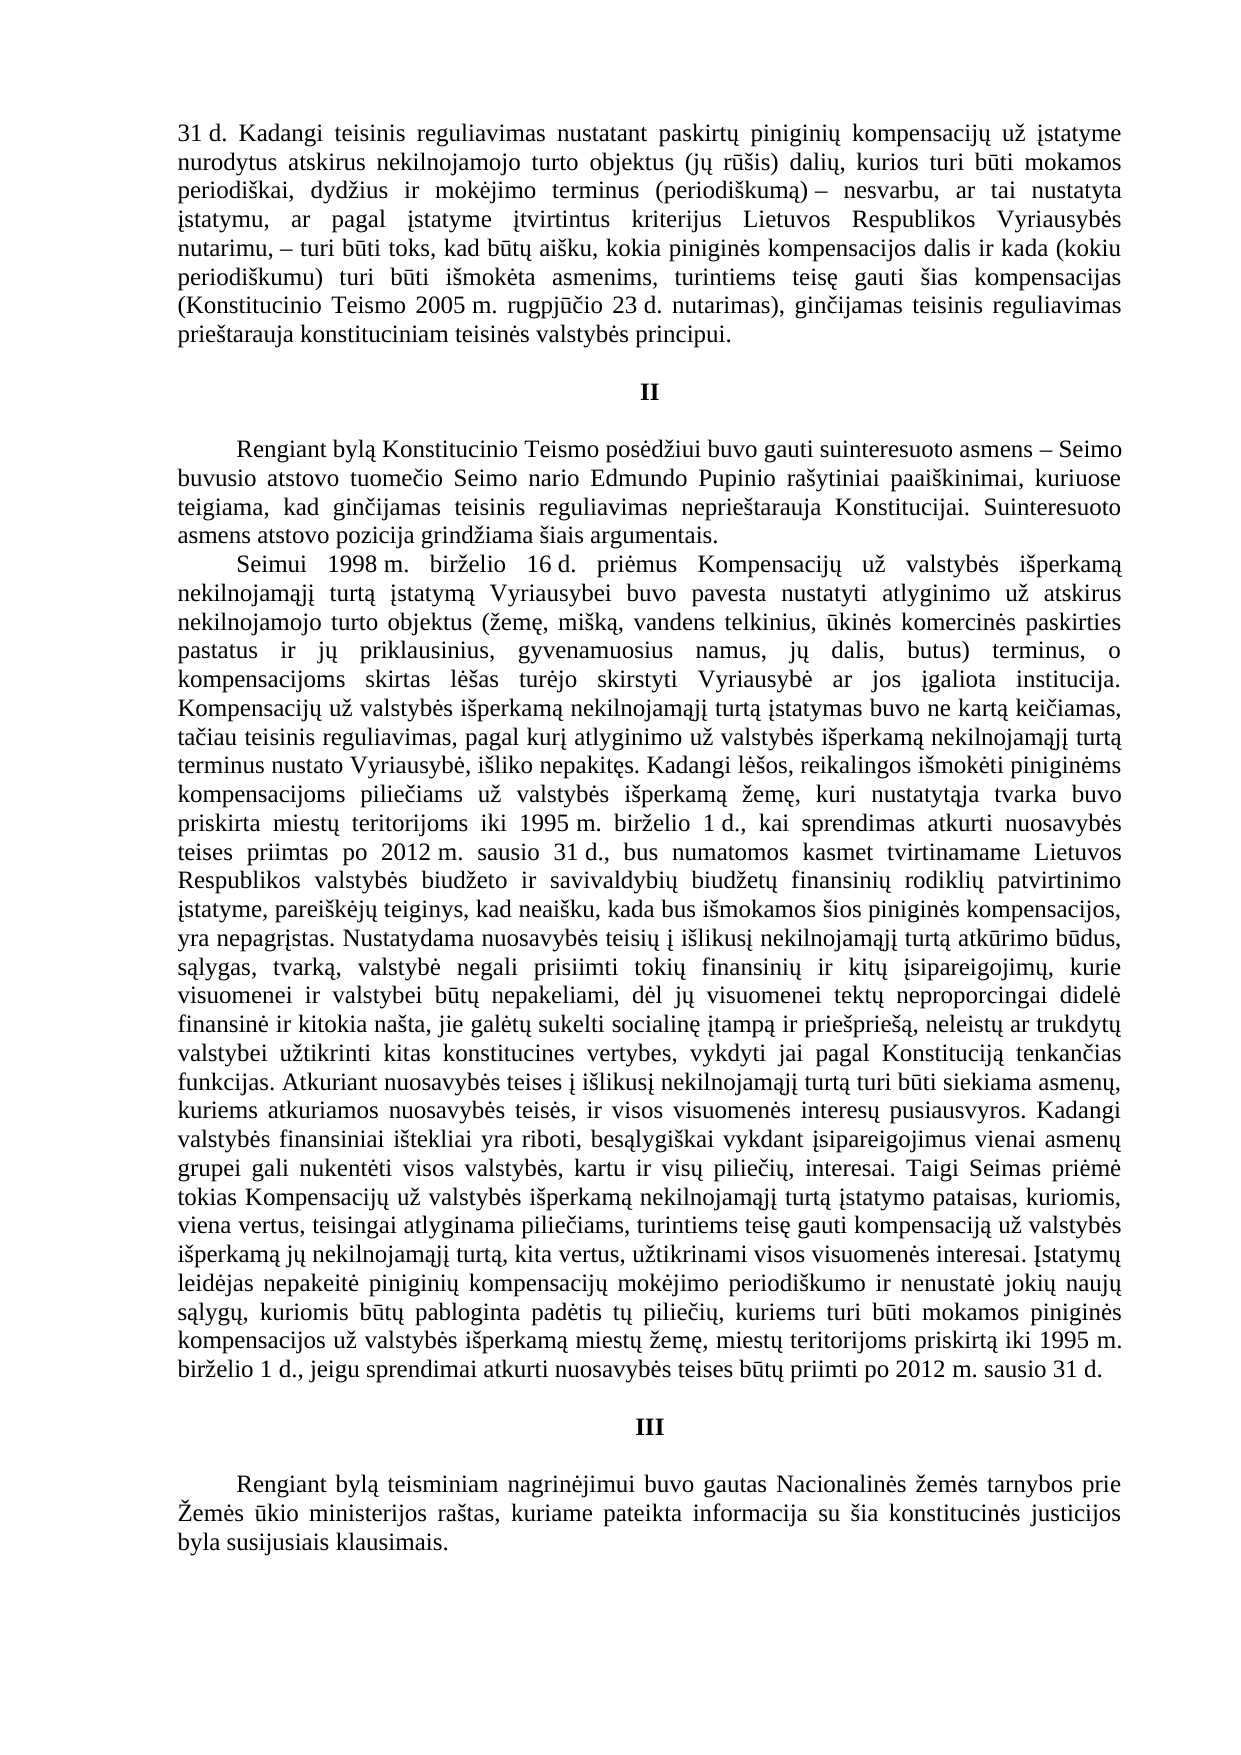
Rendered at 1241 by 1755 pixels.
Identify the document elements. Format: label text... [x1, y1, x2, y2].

text Seimui 1998 m. birželio 16 d. priėmus Kompensacijų už valstybės išperkamą nekilnojamąjį turtą įstatymą Vyriausybei buvo pavesta nustatyti atlyginimo už atskirus nekilnojamojo turto objektus (žemę, mišką, vandens telkinius, ūkinės komercinės paskirties pastatus ir jų priklausinius, gyvenamuosius namus, jų dalis, butus) terminus, o kompensacijoms skirtas lėšas turėjo skirstyti Vyriausybė ar jos įgaliota institucija. Kompensacijų už valstybės išperkamą nekilnojamąjį turtą įstatymas buvo ne kartą keičiamas, tačiau teisinis reguliavimas, pagal kurį atlyginimo už valstybės išperkamą nekilnojamąjį turtą terminus nustato Vyriausybė, išliko nepakitęs. Kadangi lėšos, reikalingos išmokėti piniginėms kompensacijoms piliečiams už valstybės išperkamą žemę, kuri nustatytąja tvarka buvo priskirta miestų teritorijoms iki 1995 m. birželio 1 d., kai sprendimas atkurti nuosavybės teises priimtas po 2012 m. sausio 31 d., bus numatomos kasmet tvirtinamame Lietuvos Respublikos valstybės biudžeto ir savivaldybių biudžetų finansinių rodiklių patvirtinimo įstatyme, pareiškėjų teiginys, kad neaišku, kada bus išmokamos šios piniginės kompensacijos, yra nepagrįstas. Nustatydama nuosavybės teisių į išlikusį nekilnojamąjį turtą atkūrimo būdus, sąlygas, tvarką, valstybė negali prisiimti tokių finansinių ir kitų įsipareigojimų, kurie visuomenei ir valstybei būtų nepakeliami, dėl jų visuomenei tektų neproporcingai didelė finansinė ir kitokia našta, jie galėtų sukelti socialinę įtampą ir priešpriešą, neleistų ar trukdytų valstybei užtikrinti kitas konstitucines vertybes, vykdyti jai pagal Konstituciją tenkančias funkcijas. Atkuriant nuosavybės teises į išlikusį nekilnojamąjį turtą turi būti siekiama asmenų, kuriems atkuriamos nuosavybės teisės, ir visos visuomenės interesų pusiausvyros. Kadangi valstybės finansiniai ištekliai yra riboti, besąlygiškai vykdant įsipareigojimus vienai asmenų grupei gali nukentėti visos valstybės, kartu ir visų piliečių, interesai. Taigi Seimas priėmė tokias Kompensacijų už valstybės išperkamą nekilnojamąjį turtą įstatymo pataisas, kuriomis, viena vertus, teisingai atlyginama piliečiams, turintiems teisę gauti kompensaciją už valstybės išperkamą jų nekilnojamąjį turtą, kita vertus, užtikrinami visos visuomenės interesai. Įstatymų leidėjas nepakeitė piniginių kompensacijų mokėjimo periodiškumo ir nenustatė jokių naujų sąlygų, kuriomis būtų pabloginta padėtis tų piliečių, kuriems turi būti mokamos piniginės kompensacijos už valstybės išperkamą miestų žemę, miestų teritorijoms priskirtą iki 1995 m. birželio 1 d., jeigu sprendimai atkurti nuosavybės teises būtų priimti po 2012 m. sausio 31 d. [177, 549, 1122, 1383]
text Rengiant bylą teisminiam nagrinėjimui buvo gautas Nacionalinės žemės tarnybos prie Žemės ūkio ministerijos raštas, kuriame pateikta informacija su šia konstitucinės justicijos byla susijusiais klausimais. [177, 1469, 1122, 1556]
text Rengiant bylą Konstitucinio Teismo posėdžiui buvo gauti suinteresuoto asmens – Seimo buvusio atstovo tuomečio Seimo nario Edmundo Pupinio rašytiniai paaiškinimai, kuriuose teigiama, kad ginčijamas teisinis reguliavimas neprieštarauja Konstitucijai. Suinteresuoto asmens atstovo pozicija grindžiama šiais argumentais. [177, 434, 1122, 549]
text 31 d. Kadangi teisinis reguliavimas nustatant paskirtų piniginių kompensacijų už įstatyme nurodytus atskirus nekilnojamojo turto objektus (jų rūšis) dalių, kurios turi būti mokamos periodiškai, dydžius ir mokėjimo terminus (periodiškumą) – nesvarbu, ar tai nustatyta įstatymu, ar pagal įstatyme įtvirtintus kriterijus Lietuvos Respublikos Vyriausybės nutarimu, – turi būti toks, kad būtų aišku, kokia piniginės kompensacijos dalis ir kada (kokiu periodiškumu) turi būti išmokėta asmenims, turintiems teisę gauti šias kompensacijas (Konstitucinio Teismo 2005 m. rugpjūčio 23 d. nutarimas), ginčijamas teisinis reguliavimas prieštarauja konstituciniam teisinės valstybės principui. [177, 118, 1122, 348]
text III [177, 1412, 1122, 1441]
text II [177, 377, 1122, 406]
